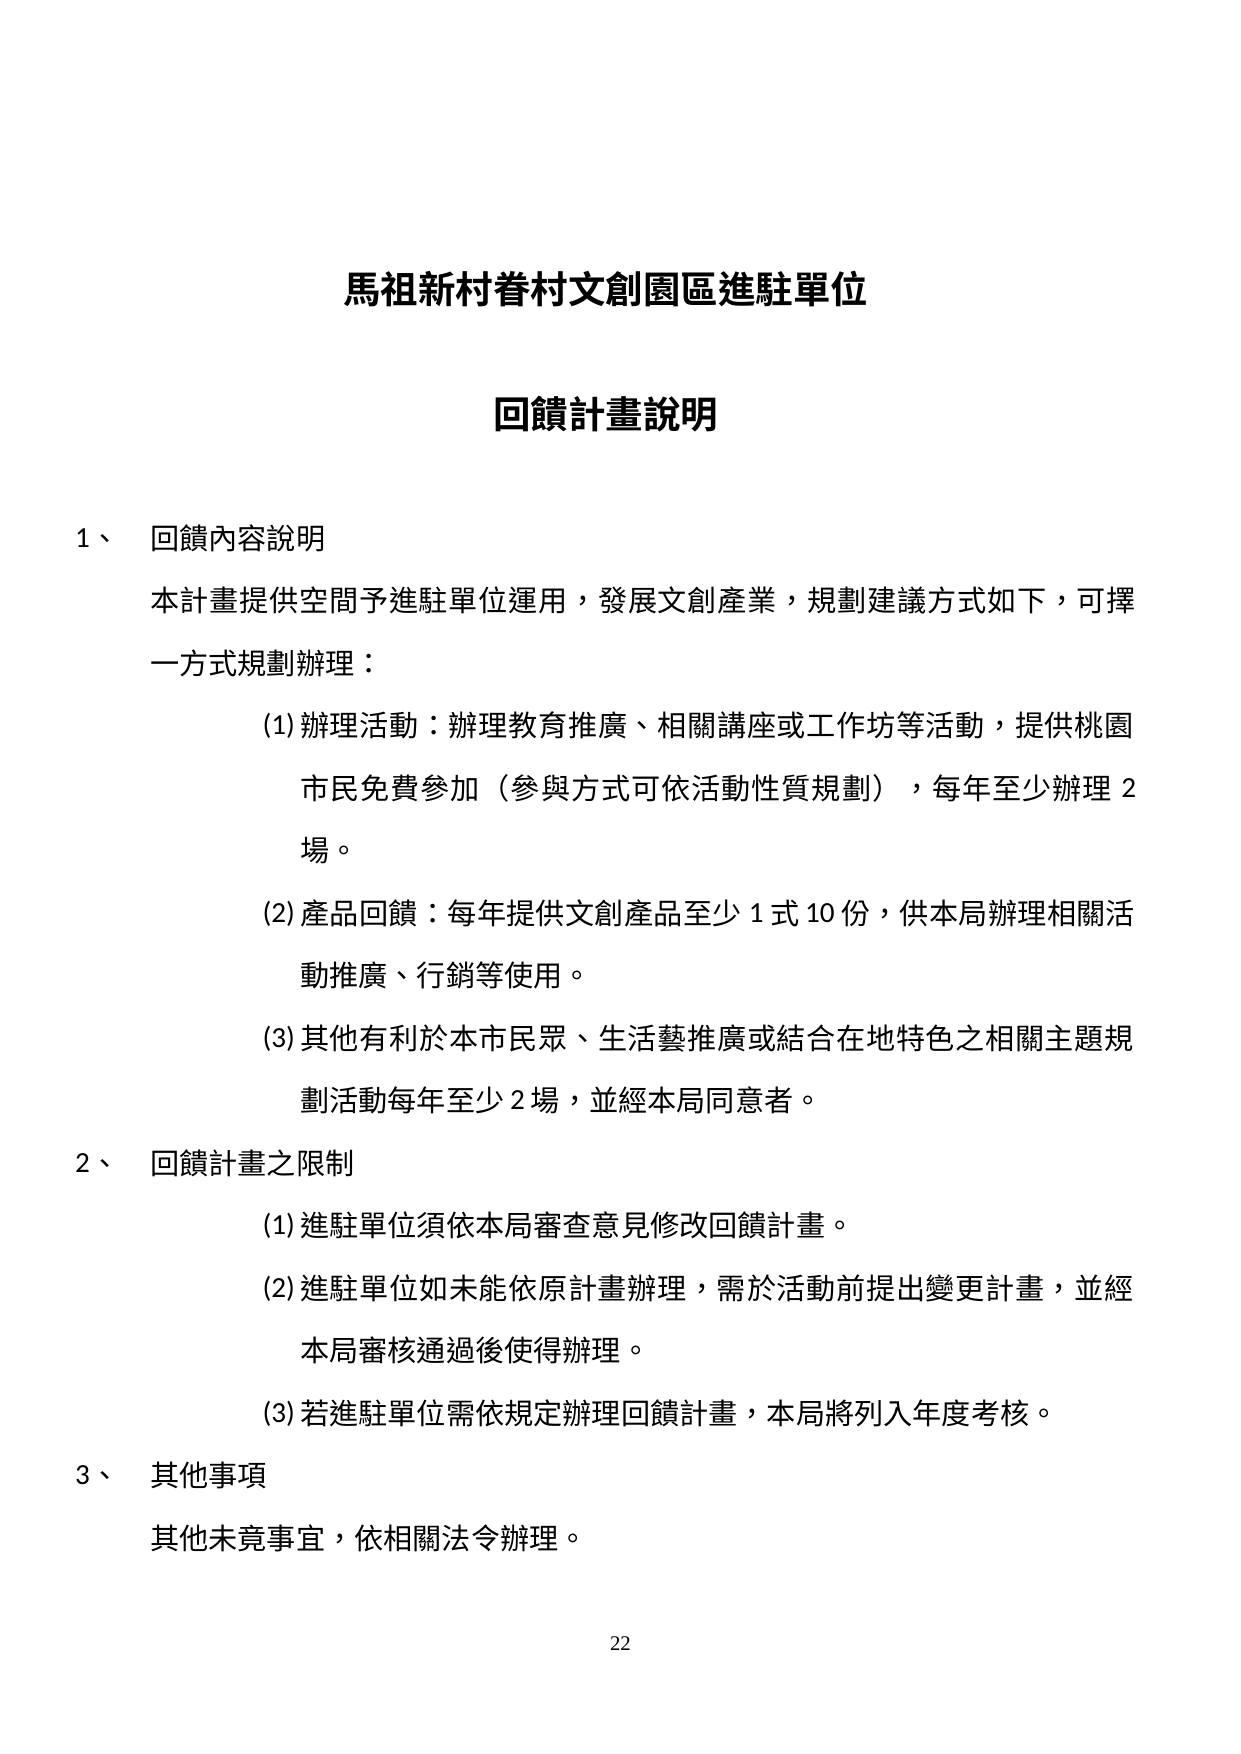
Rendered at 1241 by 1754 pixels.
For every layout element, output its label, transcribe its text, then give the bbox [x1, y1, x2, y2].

list 回饋內容說明 [75, 495, 1136, 557]
list 若進駐單位需依規定辦理回饋計畫，本局將列入年度考核。 [262, 1370, 1136, 1432]
list 進駐單位如未能依原計畫辦理，需於活動前提出變更計畫，並經本局審核通過後使得辦理。 [262, 1245, 1136, 1370]
text 其他未竟事宜，依相關法令辦理。 [150, 1495, 1136, 1557]
list 進駐單位須依本局審查意見修改回饋計畫。 [262, 1182, 1136, 1245]
text 回饋計畫說明 [75, 370, 1136, 432]
text 馬祖新村眷村文創園區進駐單位 [75, 245, 1136, 307]
list 其他事項 [75, 1432, 1136, 1495]
list 產品回饋：每年提供文創產品至少1式10份，供本局辦理相關活動推廣、行銷等使用。 [262, 870, 1136, 995]
list 其他有利於本市民眾、生活藝推廣或結合在地特色之相關主題規劃活動每年至少2場，並經本局同意者。 [262, 995, 1136, 1120]
text 本計畫提供空間予進駐單位運用，發展文創產業，規劃建議方式如下，可擇一方式規劃辦理： [150, 557, 1136, 682]
list 回饋計畫之限制 [75, 1120, 1136, 1182]
list 辦理活動：辦理教育推廣、相關講座或工作坊等活動，提供桃園市民免費參加（參與方式可依活動性質規劃），每年至少辦理2場。 [262, 682, 1136, 870]
